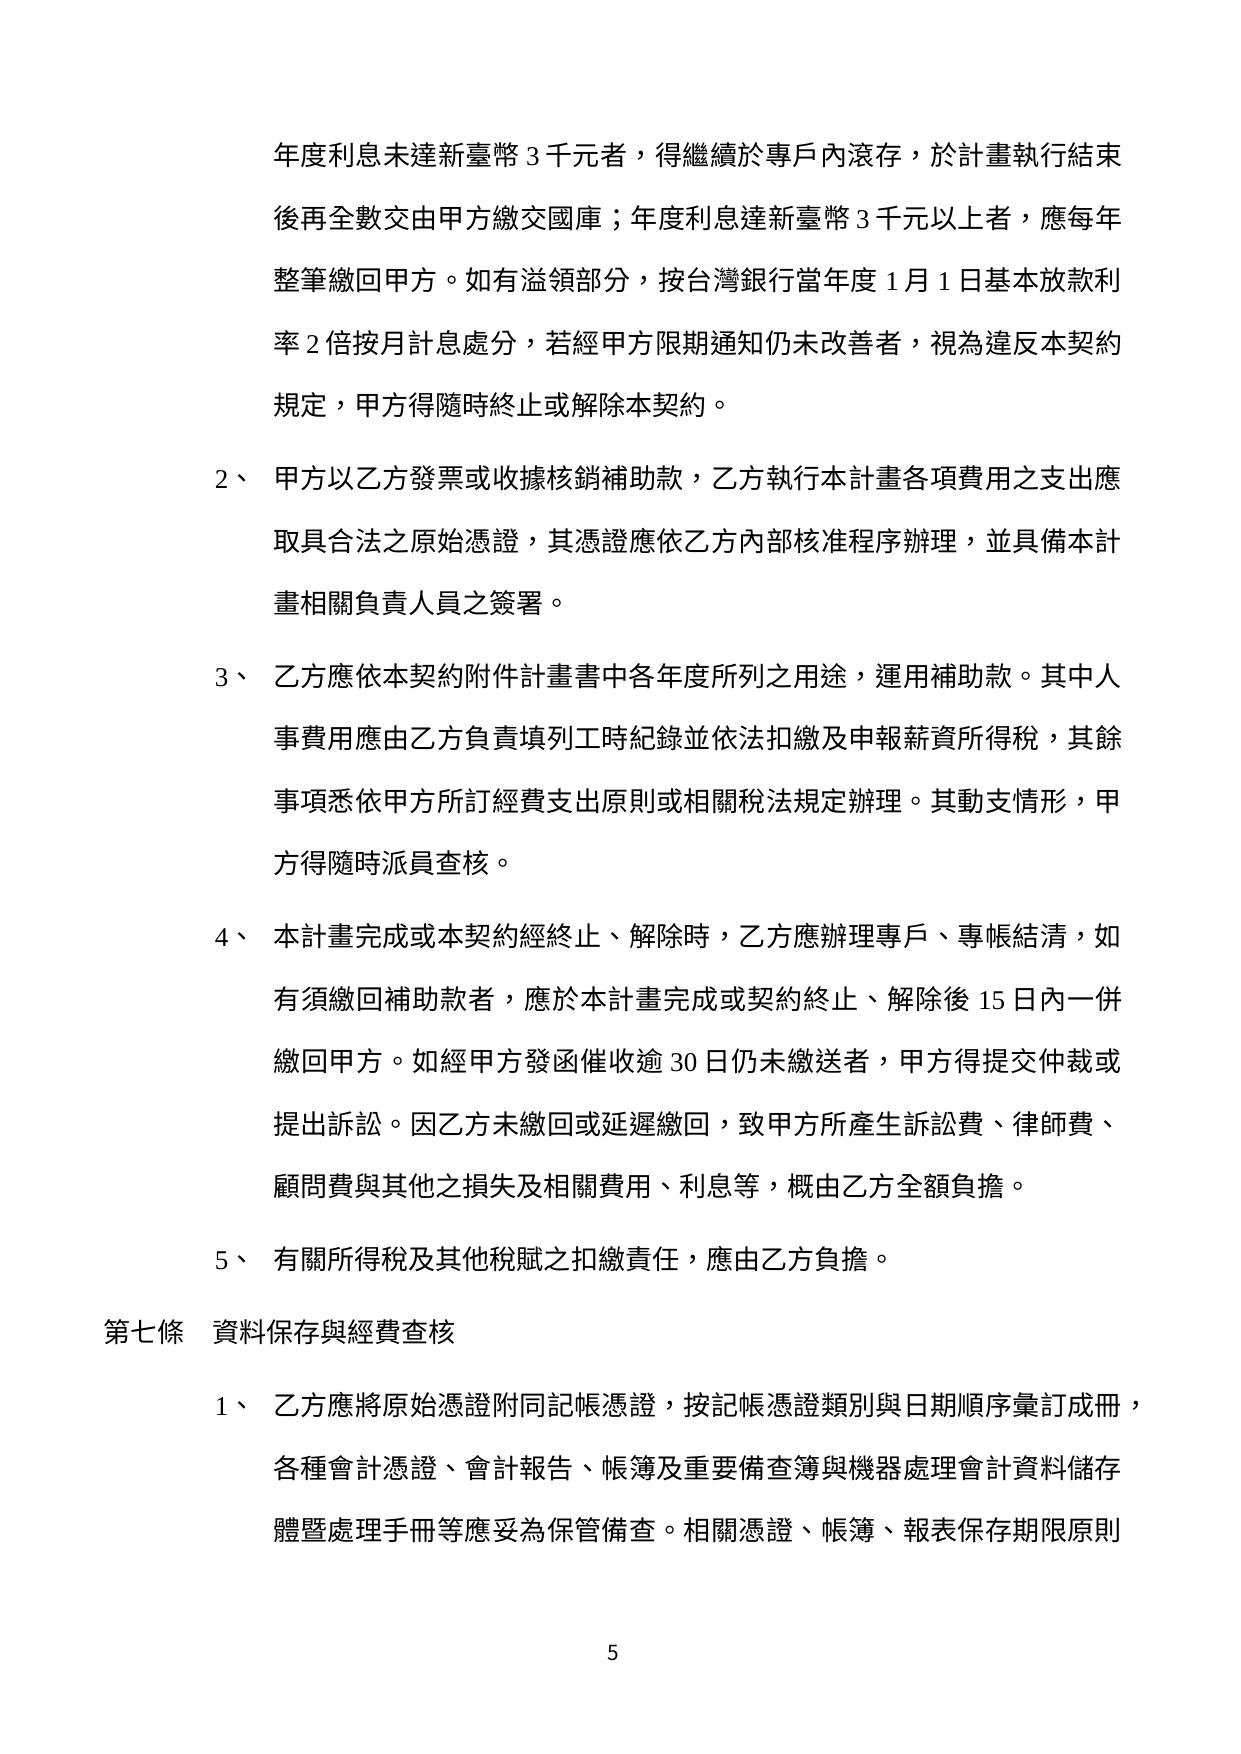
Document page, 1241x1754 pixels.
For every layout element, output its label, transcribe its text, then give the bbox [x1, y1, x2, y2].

list 甲方以乙方發票或收據核銷補助款，乙方執行本計畫各項費用之支出應取具合法之原始憑證，其憑證應依乙方內部核准程序辦理，並具備本計畫相關負責人員之簽署。 [214, 435, 1122, 623]
list 有關所得稅及其他稅賦之扣繳責任，應由乙方負擔。 [214, 1216, 1122, 1279]
list 乙方應將原始憑證附同記帳憑證，按記帳憑證類別與日期順序彙訂成冊，各種會計憑證、會計報告、帳簿及重要備查簿與機器處理會計資料儲存體暨處理手冊等應妥為保管備查。相關憑證、帳簿、報表保存期限原則不得少於10年。上述期限屆滿後，除有關債權債務者仍應妥善保存外，應函甲方報請審計單位同意後方得銷毀。 [214, 1362, 1122, 1550]
text 第七條 資料保存與經費查核 [103, 1289, 1122, 1352]
list 乙方應依本契約附件計畫書中各年度所列之用途，運用補助款。其中人事費用應由乙方負責填列工時紀錄並依法扣繳及申報薪資所得稅，其餘事項悉依甲方所訂經費支出原則或相關稅法規定辦理。其動支情形，甲方得隨時派員查核。 [214, 633, 1122, 883]
list 年度利息未達新臺幣3千元者，得繼續於專戶內滾存，於計畫執行結束後再全數交由甲方繳交國庫；年度利息達新臺幣3千元以上者，應每年整筆繳回甲方。如有溢領部分，按台灣銀行當年度1月1日基本放款利率2倍按月計息處分，若經甲方限期通知仍未改善者，視為違反本契約規定，甲方得隨時終止或解除本契約。 [214, 112, 1122, 425]
list 本計畫完成或本契約經終止、解除時，乙方應辦理專戶、專帳結清，如有須繳回補助款者，應於本計畫完成或契約終止、解除後15日內一併繳回甲方。如經甲方發函催收逾30日仍未繳送者，甲方得提交仲裁或提出訴訟。因乙方未繳回或延遲繳回，致甲方所產生訴訟費、律師費、顧問費與其他之損失及相關費用、利息等，概由乙方全額負擔。 [214, 893, 1122, 1206]
